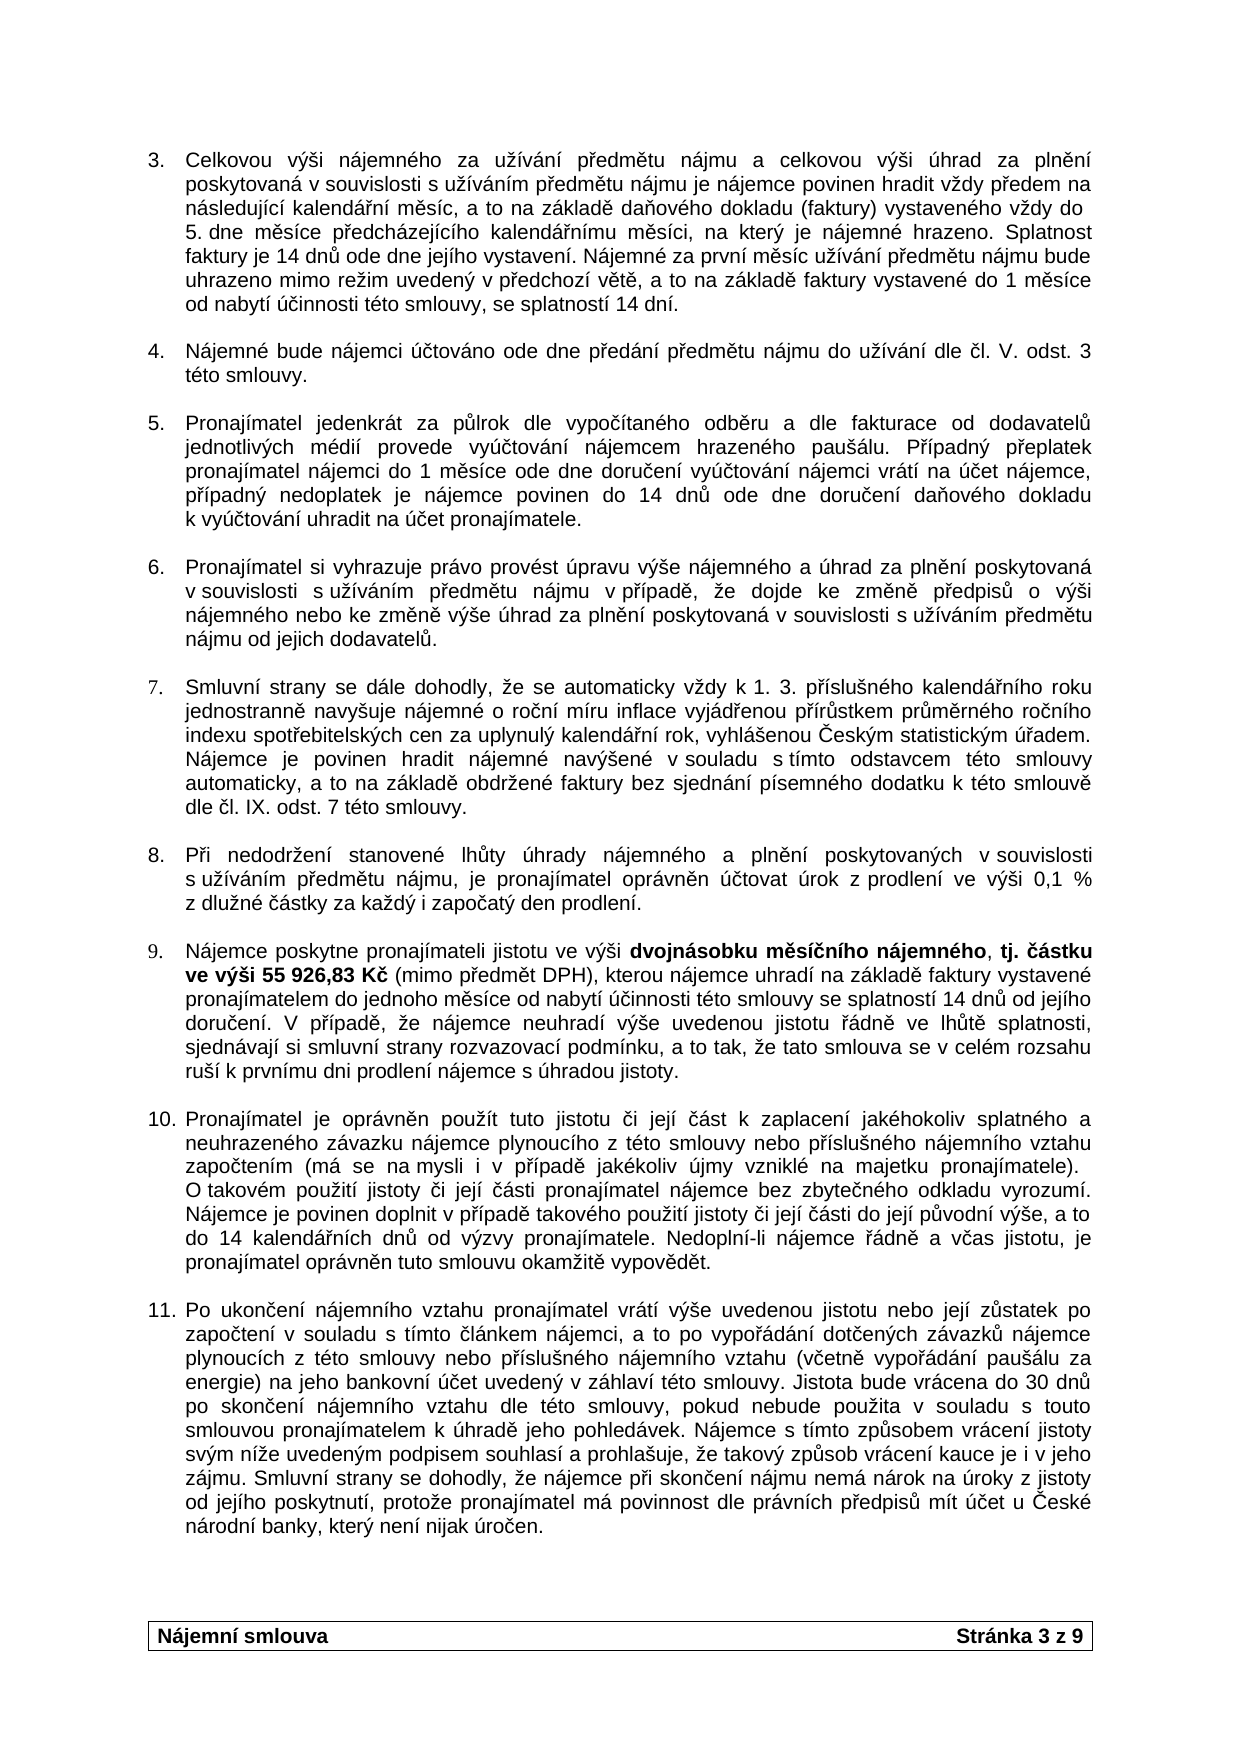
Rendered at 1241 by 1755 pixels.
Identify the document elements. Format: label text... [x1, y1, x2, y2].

list Po ukončení nájemního vztahu pronajímatel vrátí výše uvedenou jistotu nebo její zůstatek po započtení v souladu s tímto článkem nájemci, a to po vypořádání dotčených závazků nájemce plynoucích z této smlouvy nebo příslušného nájemního vztahu (včetně vypořádání paušálu za energie) na jeho bankovní účet uvedený v záhlaví této smlouvy. Jistota bude vrácena do 30 dnů po skončení nájemního vztahu dle této smlouvy, pokud nebude použita v souladu s touto smlouvou pronajímatelem k úhradě jeho pohledávek. Nájemce s tímto způsobem vrácení jistoty svým níže uvedeným podpisem souhlasí a prohlašuje, že takový způsob vrácení kauce je i v jeho zájmu. Smluvní strany se dohodly, že nájemce při skončení nájmu nemá nárok na úroky z jistoty od jejího poskytnutí, protože pronajímatel má povinnost dle právních předpisů mít účet u České národní banky, který není nijak úročen. [148, 1298, 1093, 1538]
list Nájemce poskytne pronajímateli jistotu ve výši dvojnásobku měsíčního nájemného, tj. částku ve výši 55 926,83 Kč (mimo předmět DPH), kterou nájemce uhradí na základě faktury vystavené pronajímatelem do jednoho měsíce od nabytí účinnosti této smlouvy se splatností 14 dnů od jejího doručení. V případě, že nájemce neuhradí výše uvedenou jistotu řádně ve lhůtě splatnosti, sjednávají si smluvní strany rozvazovací podmínku, a to tak, že tato smlouva se v celém rozsahu ruší k prvnímu dni prodlení nájemce s úhradou jistoty. [148, 938, 1093, 1082]
list Pronajímatel jedenkrát za půlrok dle vypočítaného odběru a dle fakturace od dodavatelů jednotlivých médií provede vyúčtování nájemcem hrazeného paušálu. Případný přeplatek pronajímatel nájemci do 1 měsíce ode dne doručení vyúčtování nájemci vrátí na účet nájemce, případný nedoplatek je nájemce povinen do 14 dnů ode dne doručení daňového dokladu k vyúčtování uhradit na účet pronajímatele. [148, 411, 1093, 531]
list Pronajímatel je oprávněn použít tuto jistotu či její část k zaplacení jakéhokoliv splatného a neuhrazeného závazku nájemce plynoucího z této smlouvy nebo příslušného nájemního vztahu započtením (má se na mysli i v případě jakékoliv újmy vzniklé na majetku pronajímatele). O takovém použití jistoty či její části pronajímatel nájemce bez zbytečného odkladu vyrozumí. Nájemce je povinen doplnit v případě takového použití jistoty či její části do její původní výše, a to do 14 kalendářních dnů od výzvy pronajímatele. Nedoplní-li nájemce řádně a včas jistotu, je pronajímatel oprávněn tuto smlouvu okamžitě vypovědět. [148, 1106, 1093, 1274]
list Při nedodržení stanovené lhůty úhrady nájemného a plnění poskytovaných v souvislosti s užíváním předmětu nájmu, je pronajímatel oprávněn účtovat úrok z prodlení ve výši 0,1 % z dlužné částky za každý i započatý den prodlení. [148, 843, 1093, 914]
list Celkovou výši nájemného za užívání předmětu nájmu a celkovou výši úhrad za plnění poskytovaná v souvislosti s užíváním předmětu nájmu je nájemce povinen hradit vždy předem na následující kalendářní měsíc, a to na základě daňového dokladu (faktury) vystaveného vždy do 5. dne měsíce předcházejícího kalendářnímu měsíci, na který je nájemné hrazeno. Splatnost faktury je 14 dnů ode dne jejího vystavení. Nájemné za první měsíc užívání předmětu nájmu bude uhrazeno mimo režim uvedený v předchozí větě, a to na základě faktury vystavené do 1 měsíce od nabytí účinnosti této smlouvy, se splatností 14 dní. [148, 148, 1093, 315]
list Nájemné bude nájemci účtováno ode dne předání předmětu nájmu do užívání dle čl. V. odst. 3 této smlouvy. [148, 339, 1093, 387]
list Pronajímatel si vyhrazuje právo provést úpravu výše nájemného a úhrad za plnění poskytovaná v souvislosti s užíváním předmětu nájmu v případě, že dojde ke změně předpisů o výši nájemného nebo ke změně výše úhrad za plnění poskytovaná v souvislosti s užíváním předmětu nájmu od jejich dodavatelů. [148, 555, 1093, 651]
list Smluvní strany se dále dohodly, že se automaticky vždy k 1. 3. příslušného kalendářního roku jednostranně navyšuje nájemné o roční míru inflace vyjádřenou přírůstkem průměrného ročního indexu spotřebitelských cen za uplynulý kalendářní rok, vyhlášenou Českým statistickým úřadem. Nájemce je povinen hradit nájemné navýšené v souladu s tímto odstavcem této smlouvy automaticky, a to na základě obdržené faktury bez sjednání písemného dodatku k této smlouvě dle čl. IX. odst. 7 této smlouvy. [148, 675, 1093, 819]
